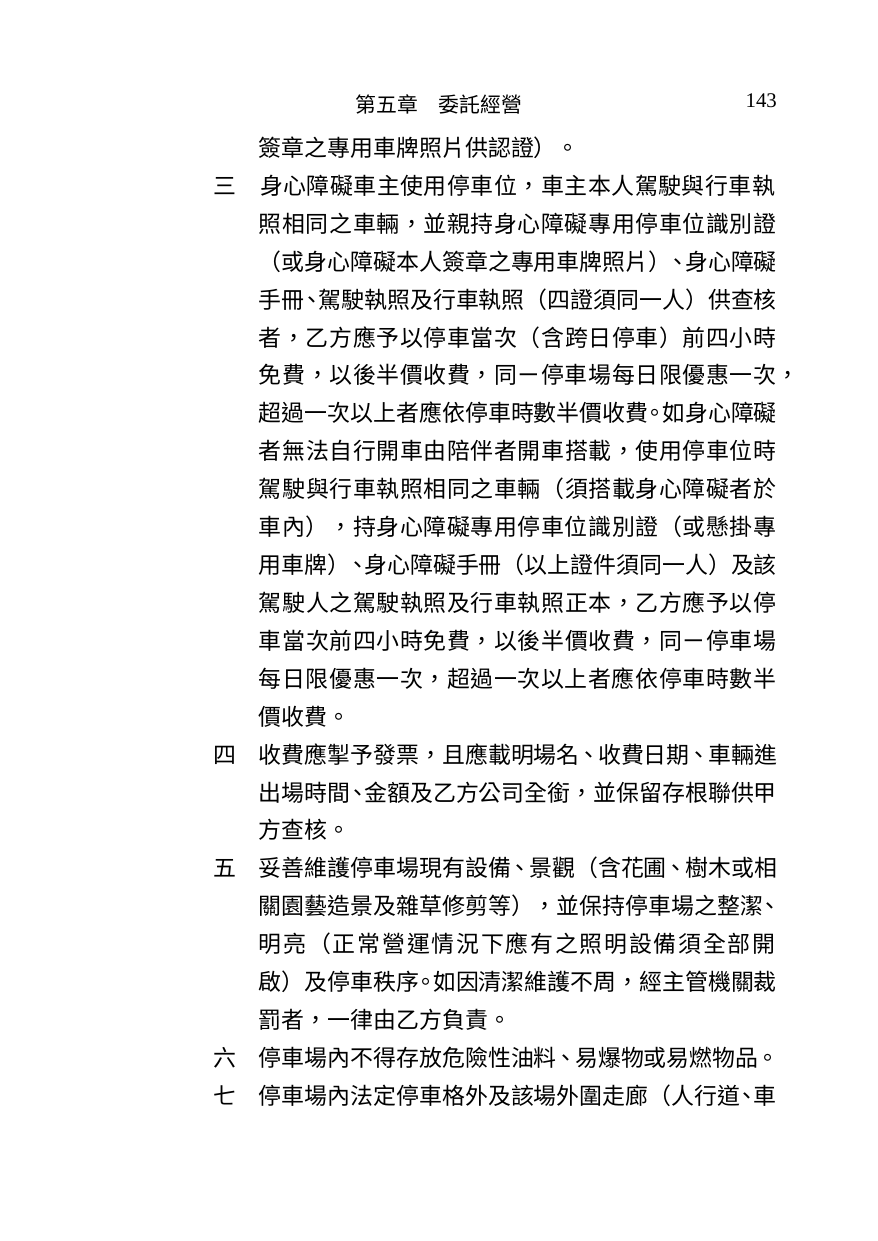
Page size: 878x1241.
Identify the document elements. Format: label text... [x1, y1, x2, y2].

text 六 停車場內不得存放危險性油料、易爆物或易燃物品。 [213, 1037, 777, 1075]
text 三 身心障礙車主使用停車位，車主本人駕駛與行車執照相同之車輛，並親持身心障礙專用停車位識別證（或身心障礙本人簽章之專用車牌照片）、身心障礙手冊、駕駛執照及行車執照（四證須同一人）供查核者，乙方應予以停車當次（含跨日停車）前四小時免費，以後半價收費，同ㄧ停車場每日限優惠一次，超過一次以上者應依停車時數半價收費。如身心障礙者無法自行開車由陪伴者開車搭載，使用停車位時駕駛與行車執照相同之車輛（須搭載身心障礙者於車內），持身心障礙專用停車位識別證（或懸掛專用車牌）、身心障礙手冊（以上證件須同一人）及該駕駛人之駕駛執照及行車執照正本，乙方應予以停車當次前四小時免費，以後半價收費，同ㄧ停車場每日限優惠一次，超過一次以上者應依停車時數半價收費。 [213, 165, 777, 734]
text 七 停車場內法定停車格外及該場外圍走廊（人行道、車 [213, 1075, 777, 1113]
text 五 妥善維護停車場現有設備、景觀（含花圃、樹木或相關園藝造景及雜草修剪等），並保持停車場之整潔、明亮（正常營運情況下應有之照明設備須全部開啟）及停車秩序。如因清潔維護不周，經主管機關裁罰者，一律由乙方負責。 [213, 848, 777, 1037]
text 簽章之專用車牌照片供認證）。 [213, 127, 777, 165]
text 四 收費應掣予發票，且應載明場名、收費日期、車輛進出場時間、金額及乙方公司全銜，並保留存根聯供甲方查核。 [213, 734, 777, 848]
